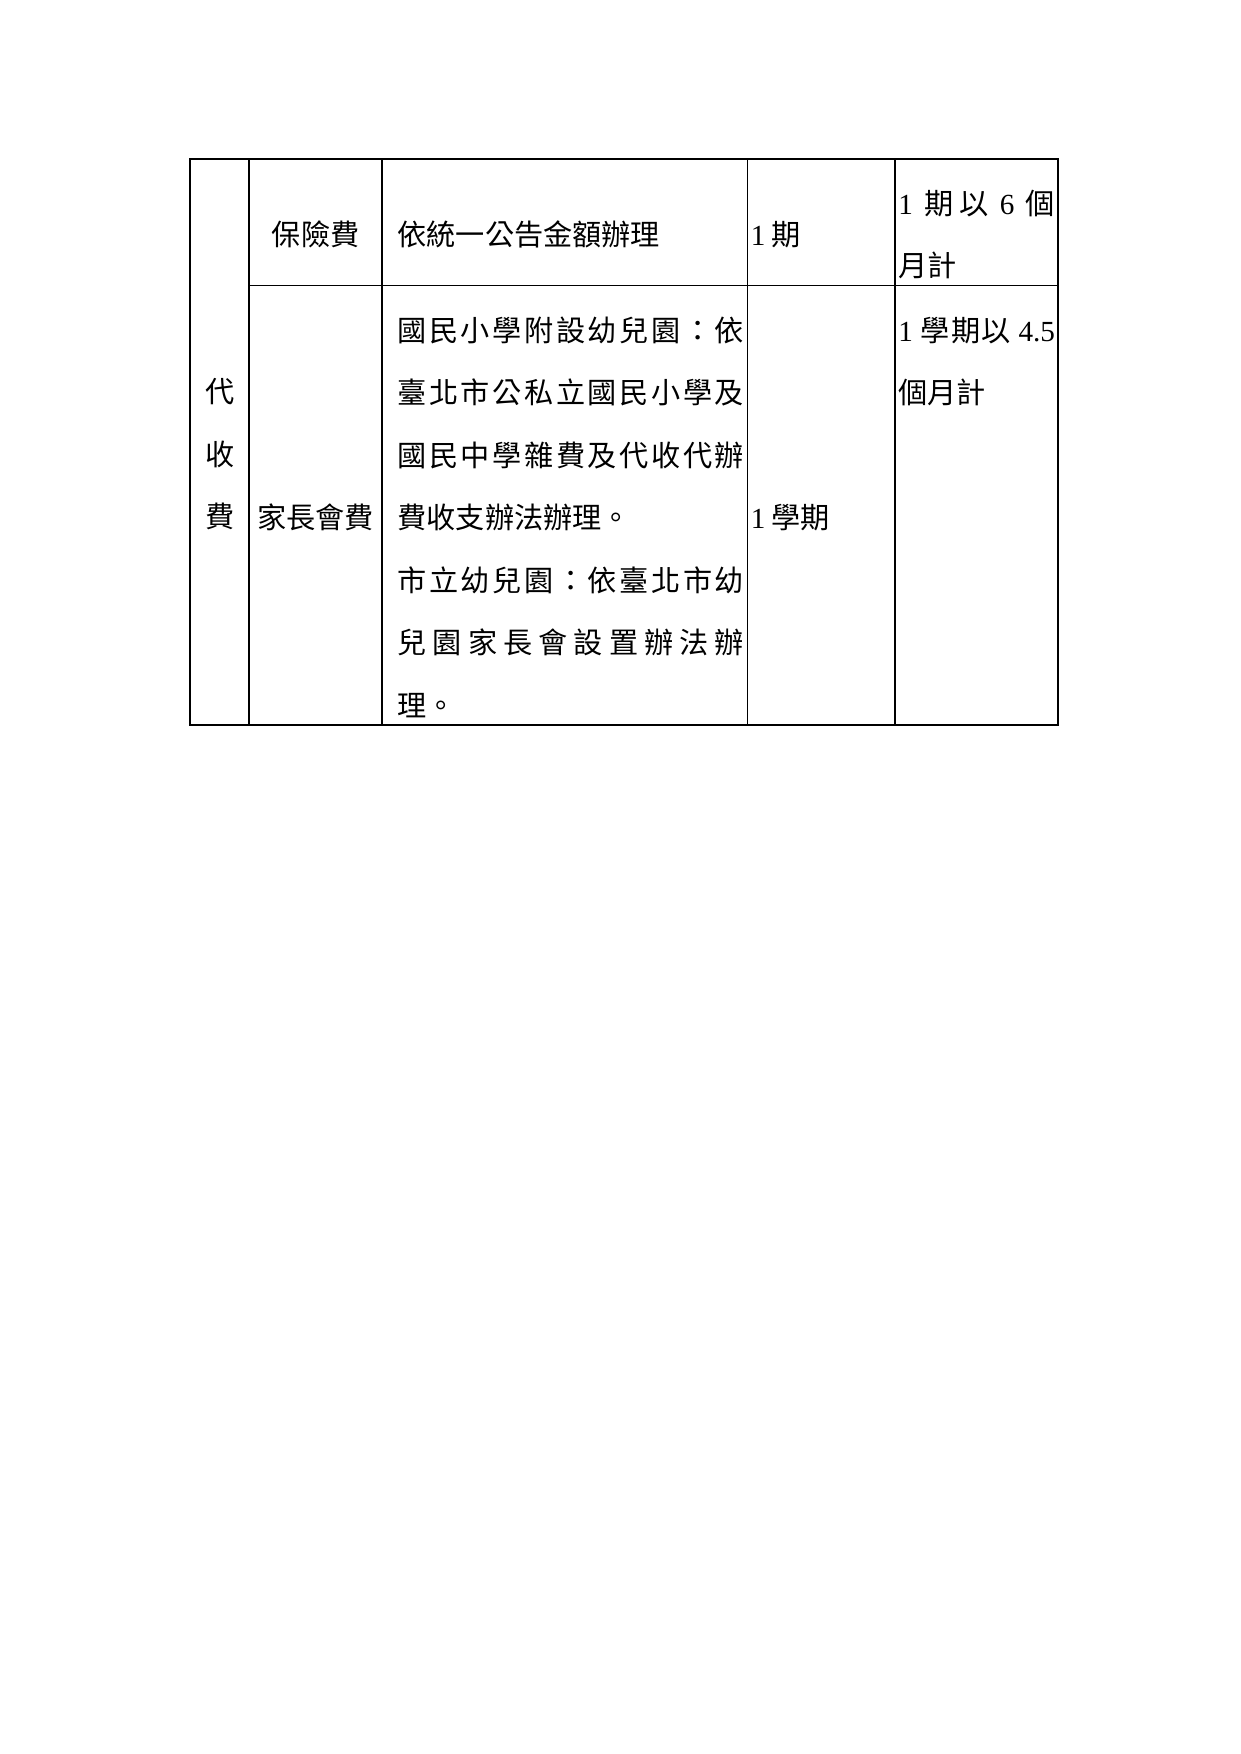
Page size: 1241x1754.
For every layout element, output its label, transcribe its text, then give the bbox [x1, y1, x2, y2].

table_cell 1期 [748, 160, 894, 285]
table_cell 依統一公告金額辦理 [383, 160, 747, 285]
table_cell 代收費 [191, 160, 248, 724]
table_cell 保險費 [250, 160, 381, 285]
table_cell 國民小學附設幼兒園：依臺北市公私立國民小學及國民中學雜費及代收代辦費收支辦法辦理。 市立幼兒園：依臺北市幼兒園家長會設置辦法辦理。 [383, 286, 747, 724]
table_cell 1學期以4.5個月計 [896, 286, 1057, 724]
table_cell 1期以6個月計 [896, 160, 1057, 285]
table_cell 1學期 [748, 286, 894, 724]
table_cell 家長會費 [250, 286, 381, 724]
